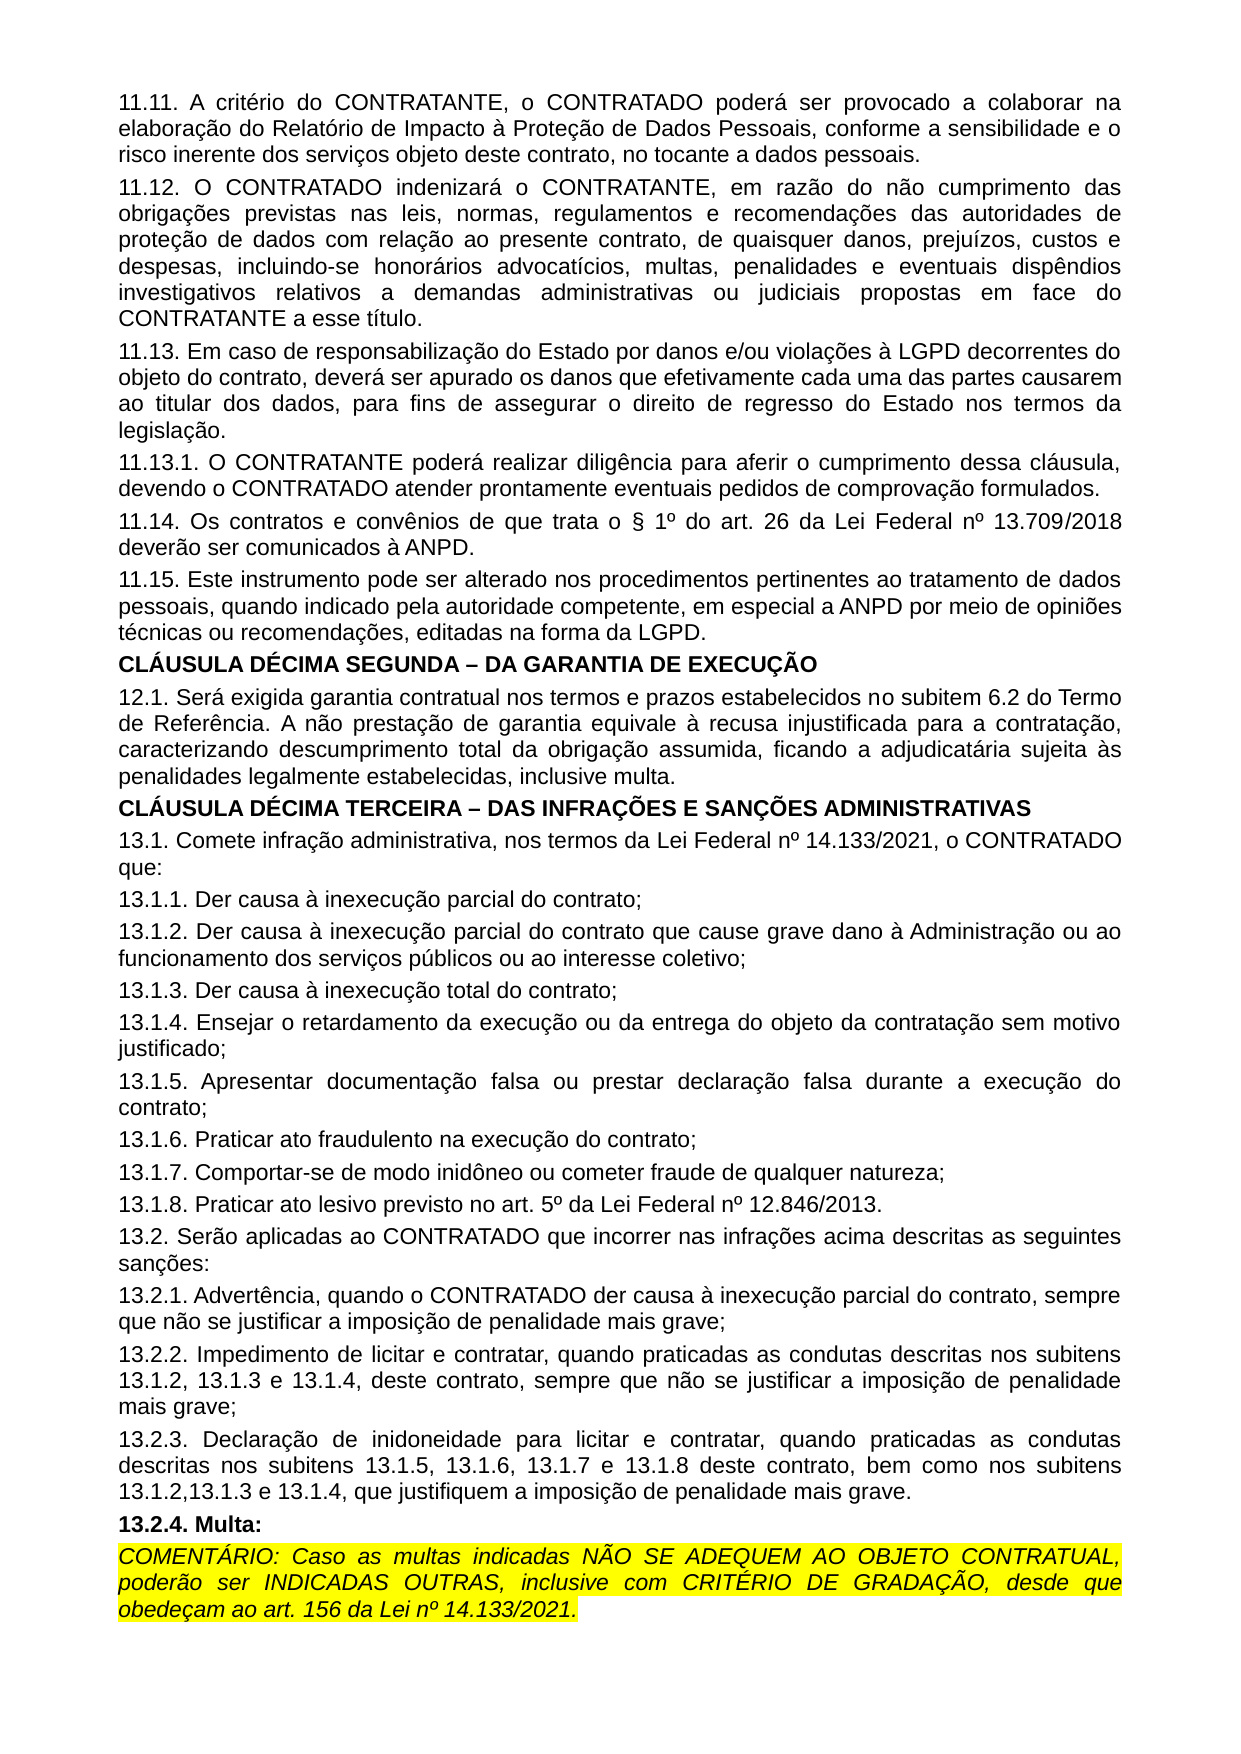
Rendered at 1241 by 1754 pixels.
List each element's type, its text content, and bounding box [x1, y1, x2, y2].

text 13.2.1. Advertência, quando o CONTRATADO der causa à inexecução parcial do contrato, sempre que não se justificar a imposição de penalidade mais grave; [118, 1282, 1122, 1334]
text CLÁUSULA DÉCIMA SEGUNDA – DA GARANTIA DE EXECUÇÃO [118, 651, 1122, 678]
text 11.12. O CONTRATADO indenizará o CONTRATANTE, em razão do não cumprimento das obrigações previstas nas leis, normas, regulamentos e recomendações das autoridades de proteção de dados com relação ao presente contrato, de quaisquer danos, prejuízos, custos e despesas, incluindo-se honorários advocatícios, multas, penalidades e eventuais dispêndios investigativos relativos a demandas administrativas ou judiciais propostas em face do CONTRATANTE a esse título. [118, 173, 1122, 332]
text 13.2.4. Multa: [118, 1511, 1122, 1537]
text 13.1. Comete infração administrativa, nos termos da Lei Federal nº 14.133/2021, o CONTRATADO que: [118, 827, 1122, 880]
text 11.14. Os contratos e convênios de que trata o § 1º do art. 26 da Lei Federal nº 13.709/2018 deverão ser comunicados à ANPD. [118, 508, 1122, 560]
text 13.1.6. Praticar ato fraudulento na execução do contrato; [118, 1126, 1122, 1153]
text 13.2.3. Declaração de inidoneidade para licitar e contratar, quando praticadas as condutas descritas nos subitens 13.1.5, 13.1.6, 13.1.7 e 13.1.8 deste contrato, bem como nos subitens 13.1.2,13.1.3 e 13.1.4, que justifiquem a imposição de penalidade mais grave. [118, 1426, 1122, 1504]
text 13.1.4. Ensejar o retardamento da execução ou da entrega do objeto da contratação sem motivo justificado; [118, 1009, 1122, 1062]
text 13.2.2. Impedimento de licitar e contratar, quando praticadas as condutas descritas nos subitens 13.1.2, 13.1.3 e 13.1.4, deste contrato, sempre que não se justificar a imposição de penalidade mais grave; [118, 1341, 1122, 1419]
text 11.11. A critério do CONTRATANTE, o CONTRATADO poderá ser provocado a colaborar na elaboração do Relatório de Impacto à Proteção de Dados Pessoais, conforme a sensibilidade e o risco inerente dos serviços objeto deste contrato, no tocante a dados pessoais. [118, 88, 1122, 168]
text 13.1.5. Apresentar documentação falsa ou prestar declaração falsa durante a execução do contrato; [118, 1068, 1122, 1120]
text 13.1.7. Comportar-se de modo inidôneo ou cometer fraude de qualquer natureza; [118, 1159, 1122, 1185]
text 13.1.8. Praticar ato lesivo previsto no art. 5º da Lei Federal nº 12.846/2013. [118, 1191, 1122, 1217]
text 13.1.3. Der causa à inexecução total do contrato; [118, 977, 1122, 1003]
text 11.13.1. O CONTRATANTE poderá realizar diligência para aferir o cumprimento dessa cláusula, devendo o CONTRATADO atender prontamente eventuais pedidos de comprovação formulados. [118, 449, 1122, 502]
text 13.1.2. Der causa à inexecução parcial do contrato que cause grave dano à Administração ou ao funcionamento dos serviços públicos ou ao interesse coletivo; [118, 918, 1122, 971]
text 11.15. Este instrumento pode ser alterado nos procedimentos pertinentes ao tratamento de dados pessoais, quando indicado pela autoridade competente, em especial a ANPD por meio de opiniões técnicas ou recomendações, editadas na forma da LGPD. [118, 566, 1122, 645]
text 13.1.1. Der causa à inexecução parcial do contrato; [118, 886, 1122, 912]
text COMENTÁRIO: Caso as multas indicadas NÃO SE ADEQUEM AO OBJETO CONTRATUAL, poderão ser INDICADAS OUTRAS, inclusive com CRITÉRIO DE GRADAÇÃO, desde que obedeçam ao art. 156 da Lei nº 14.133/2021. [118, 1543, 1122, 1622]
text 13.2. Serão aplicadas ao CONTRATADO que incorrer nas infrações acima descritas as seguintes sanções: [118, 1223, 1122, 1276]
text 12.1. Será exigida garantia contratual nos termos e prazos estabelecidos no subitem 6.2 do Termo de Referência. A não prestação de garantia equivale à recusa injustificada para a contratação, caracterizando descumprimento total da obrigação assumida, ficando a adjudicatária sujeita às penalidades legalmente estabelecidas, inclusive multa. [118, 683, 1122, 789]
text 11.13. Em caso de responsabilização do Estado por danos e/ou violações à LGPD decorrentes do objeto do contrato, deverá ser apurado os danos que efetivamente cada uma das partes causarem ao titular dos dados, para fins de assegurar o direito de regresso do Estado nos termos da legislação. [118, 338, 1122, 443]
text CLÁUSULA DÉCIMA TERCEIRA – DAS INFRAÇÕES E SANÇÕES ADMINISTRATIVAS [118, 795, 1122, 821]
